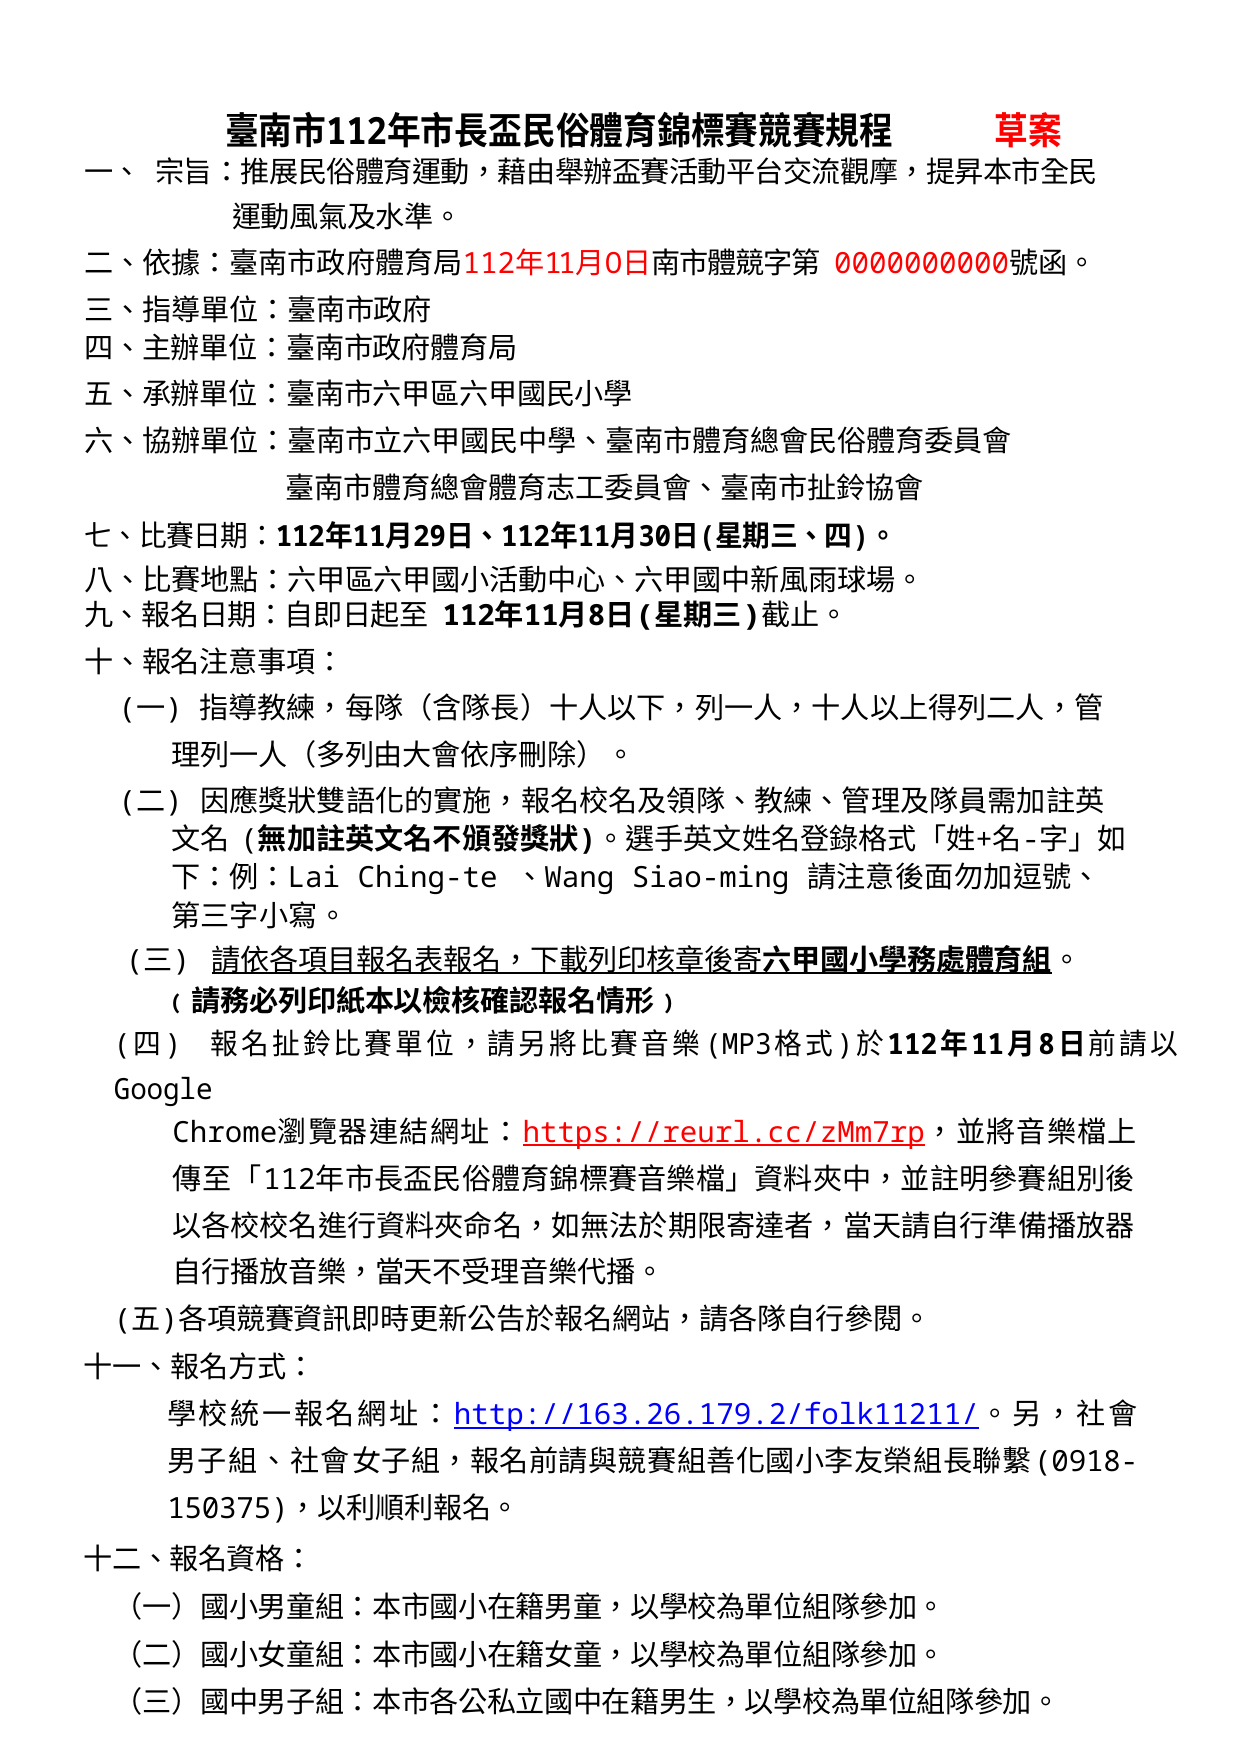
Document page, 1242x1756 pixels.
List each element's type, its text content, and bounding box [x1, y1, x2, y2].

text （一）國小男童組：本市國小在籍男童，以學校為單位組隊參加。 [114, 1583, 1179, 1626]
text 二、依據：臺南市政府體育局112年11月Ο日南市體競字第 0000000000號函。 [84, 240, 1179, 282]
text (三) 請依各項目報名表報名，下載列印核章後寄六甲國小學務處體育組。 [126, 935, 1179, 979]
text 四、主辦單位：臺南市政府體育局 [84, 329, 1179, 366]
text (四) 報名扯鈴比賽單位，請另將比賽音樂(MP3格式)於112年11月8日前請以 Google [114, 1019, 1179, 1108]
text 學校統一報名網址：http://163.26.179.2/folk11211/。另，社會男子組、社會女子組，報名前請與競賽組善化國小李友榮組長聯繫(0918-150375)，以利順利報名。 [167, 1391, 1138, 1527]
text 十二、報名資格： [83, 1535, 1179, 1578]
text (二) 因應獎狀雙語化的實施，報名校名及領隊、教練、管理及隊員需加註英文名 (無加註英文名不頒發獎狀)。選手英文姓名登錄格式「姓+名-字」如下：例：Lai Ching-te 、Wang Siao-ming 請注意後面勿加逗號、第三字小寫。 [118, 781, 1129, 935]
subtitle 七、比賽日期：112年11月29日、112年11月30日(星期三、四)。 [84, 511, 1179, 555]
text (五)各項競賽資訊即時更新公告於報名網站，請各隊自行參閱。十一、報名方式： [83, 1296, 922, 1386]
subtitle ﹙請務必列印紙本以檢核確認報名情形﹚ [162, 979, 1179, 1019]
text 十、報名注意事項： [84, 638, 1179, 680]
text 六、協辦單位：臺南市立六甲國民中學、臺南市體育總會民俗體育委員會臺南市體育總會體育志工委員會、臺南市扯鈴協會 [84, 417, 1017, 506]
text （二）國小女童組：本市國小在籍女童，以學校為單位組隊參加。 [114, 1631, 1179, 1674]
text (一) 指導教練，每隊（含隊長）十人以下，列一人，十人以上得列二人，管理列一人（多列由大會依序刪除）。 [118, 684, 1108, 774]
text （三）國中男子組：本市各公私立國中在籍男生，以學校為單位組隊參加。 [114, 1679, 1179, 1721]
text 八、比賽地點：六甲區六甲國小活動中心、六甲國中新風雨球場。九、報名日期：自即日起至 112年11月8日(星期三)截止。 [84, 562, 931, 634]
text 三、指導單位：臺南市政府 [84, 287, 1179, 329]
text 運動風氣及水準。 [232, 193, 1179, 236]
text 一、 宗旨：推展民俗體育運動，藉由舉辦盃賽活動平台交流觀摩，提昇本市全民 [84, 156, 1179, 189]
text 五、承辦單位：臺南市六甲區六甲國民小學 [84, 371, 1179, 413]
text Chrome瀏覽器連結網址：https://reurl.cc/zMm7rp，並將音樂檔上傳至「112年市長盃民俗體育錦標賽音樂檔」資料夾中，並註明參賽組別後以各校校名進行資料夾命名，如無法於期限寄達者，當天請自行準備播放器自行播放音樂，當天不受理音樂代播。 [172, 1108, 1138, 1291]
text 臺南市112年市長盃民俗體育錦標賽競賽規程 草案 [225, 100, 1179, 156]
